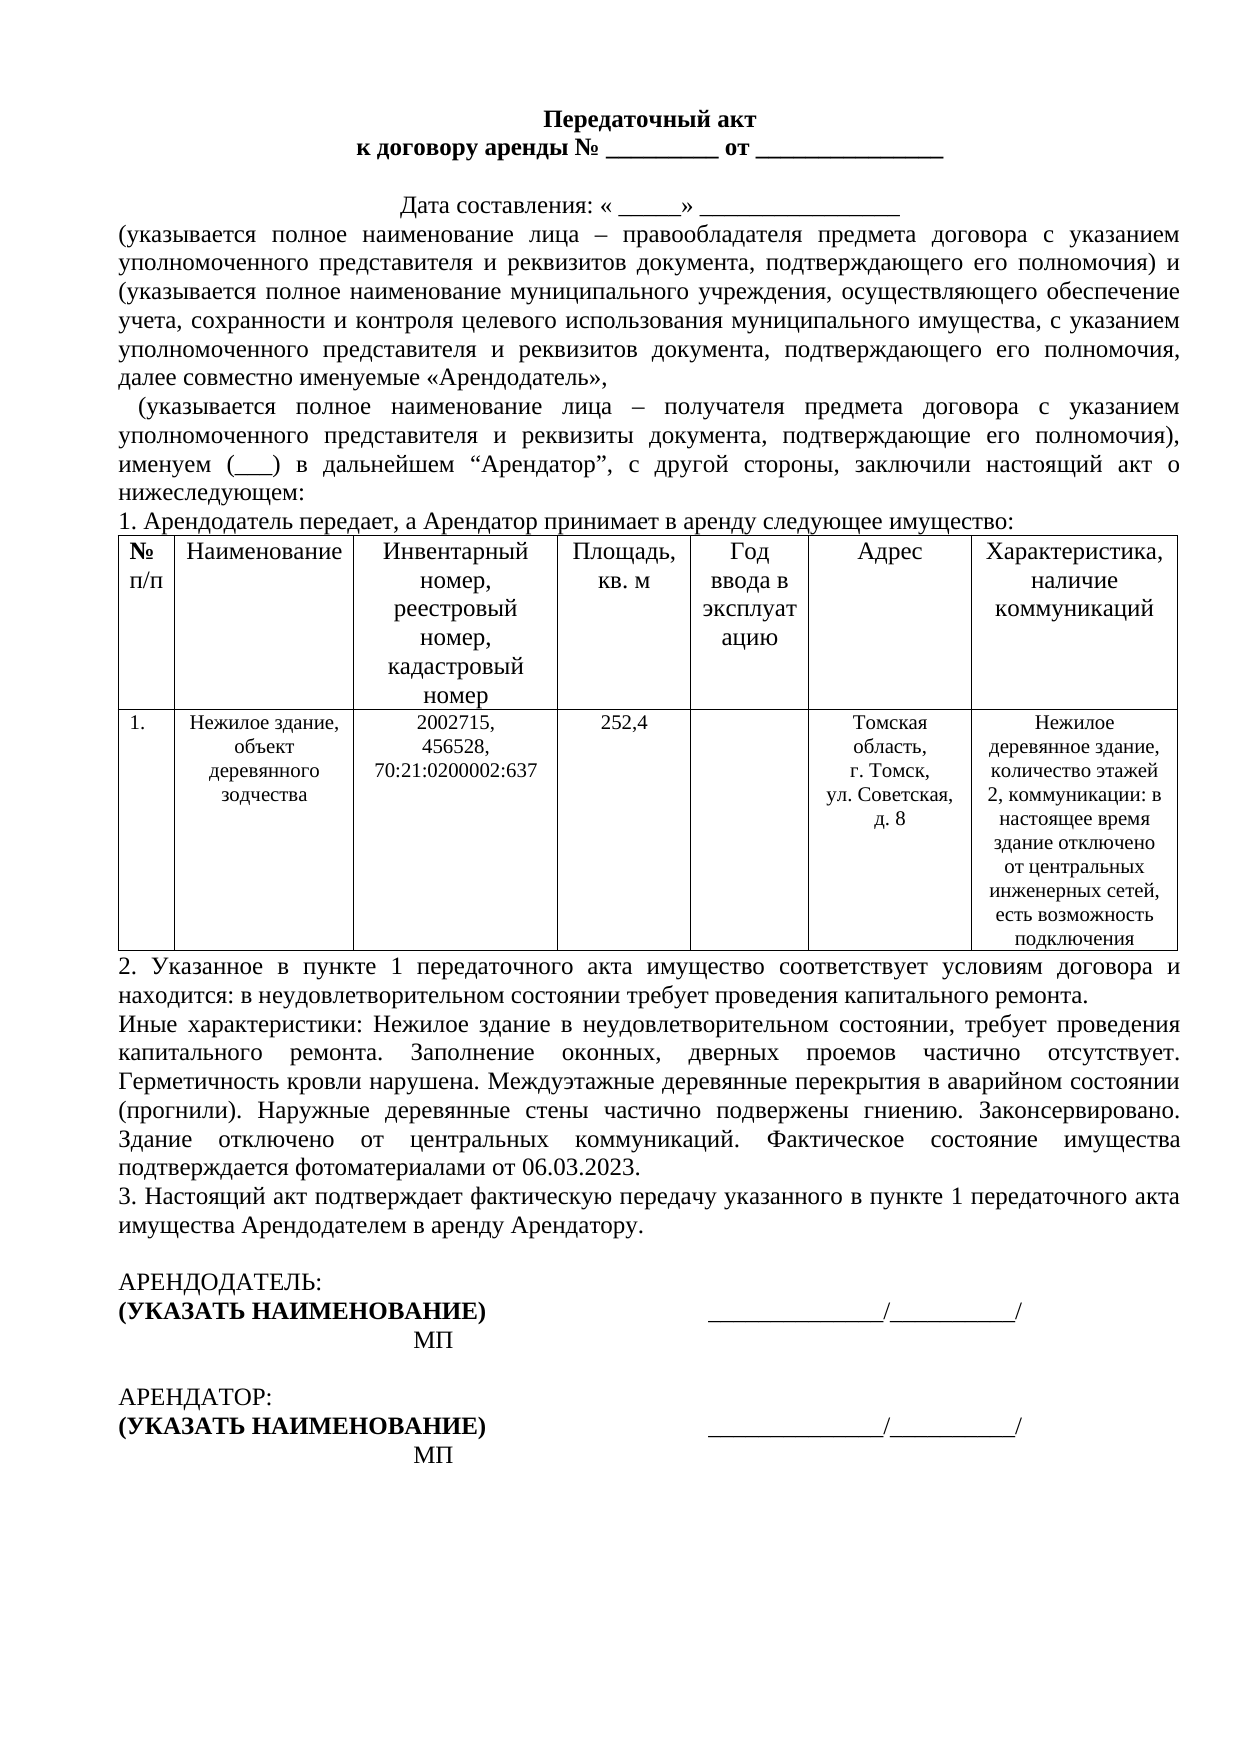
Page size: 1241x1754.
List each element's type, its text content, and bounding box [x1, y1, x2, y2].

table_header Характеристика, наличие коммуникаций [972, 536, 1177, 708]
table_header Наименование [175, 536, 353, 708]
text Дата составления: « _____» ________________ [118, 190, 1181, 219]
text МП [118, 1440, 1181, 1469]
text (указывается полное наименование лица – правообладателя предмета договора с указанием уполномоченного представителя и реквизитов документа, подтверждающего его полномочия) и (указывается полное наименование муниципального учреждения, осуществляющего обеспечение учета, сохранности и контроля целевого использования муниципального имущества, с указанием уполномоченного представителя и реквизитов документа, подтверждающего его полномочия, далее совместно именуемые «Арендодатель», [118, 219, 1181, 391]
text (указывается полное наименование лица – получателя предмета договора с указанием уполномоченного представителя и реквизиты документа, подтверждающие его полномочия), именуем (___) в дальнейшем “Арендатор”, с другой стороны, заключили настоящий акт о нижеследующем: [118, 391, 1181, 506]
table_header Инвентарный номер, реестровый номер, кадастровый номер [354, 536, 557, 708]
text (УКАЗАТЬ НАИМЕНОВАНИЕ) ______________/__________/ [118, 1296, 1181, 1325]
text АРЕНДАТОР: [118, 1382, 1181, 1411]
text Передаточный акт [118, 104, 1181, 132]
text 1. Арендодатель передает, а Арендатор принимает в аренду следующее имущество: [118, 506, 1181, 535]
text МП [118, 1325, 1181, 1354]
table_cell Томская область, г. Томск, ул. Советская, д. 8 [809, 710, 971, 950]
table_cell [691, 710, 808, 950]
text к договору аренды № _________ от _______________ [118, 132, 1181, 161]
text Иные характеристики: Нежилое здание в неудовлетворительном состоянии, требует проведения капитального ремонта. Заполнение оконных, дверных проемов частично отсутствует. Герметичность кровли нарушена. Междуэтажные деревянные перекрытия в аварийном состоянии (прогнили). Наружные деревянные стены частично подвержены гниению. Законсервировано. Здание отключено от центральных коммуникаций. Фактическое состояние имущества подтверждается фотоматериалами от 06.03.2023. [118, 1009, 1181, 1181]
table_header № п/п [119, 536, 174, 708]
table_cell 252,4 [558, 710, 690, 950]
table_header Год ввода в эксплуатацию [691, 536, 808, 708]
table_cell Нежилое здание, объект деревянного зодчества [175, 710, 353, 950]
table_cell Нежилое деревянное здание, количество этажей 2, коммуникации: в настоящее время здание отключено от центральных инженерных сетей, есть возможность подключения [972, 710, 1177, 950]
table_cell 1. [119, 710, 174, 950]
text 3. Настоящий акт подтверждает фактическую передачу указанного в пункте 1 передаточного акта имущества Арендодателем в аренду Арендатору. [118, 1181, 1181, 1239]
table_cell 2002715, 456528, 70:21:0200002:637 [354, 710, 557, 950]
text АРЕНДОДАТЕЛЬ: [118, 1267, 1181, 1296]
text (УКАЗАТЬ НАИМЕНОВАНИЕ) ______________/__________/ [118, 1411, 1181, 1440]
table_header Площадь, кв. м [558, 536, 690, 708]
table_header Адрес [809, 536, 971, 708]
text 2. Указанное в пункте 1 передаточного акта имущество соответствует условиям договора и находится: в неудовлетворительном состоянии требует проведения капитального ремонта. [118, 951, 1181, 1009]
